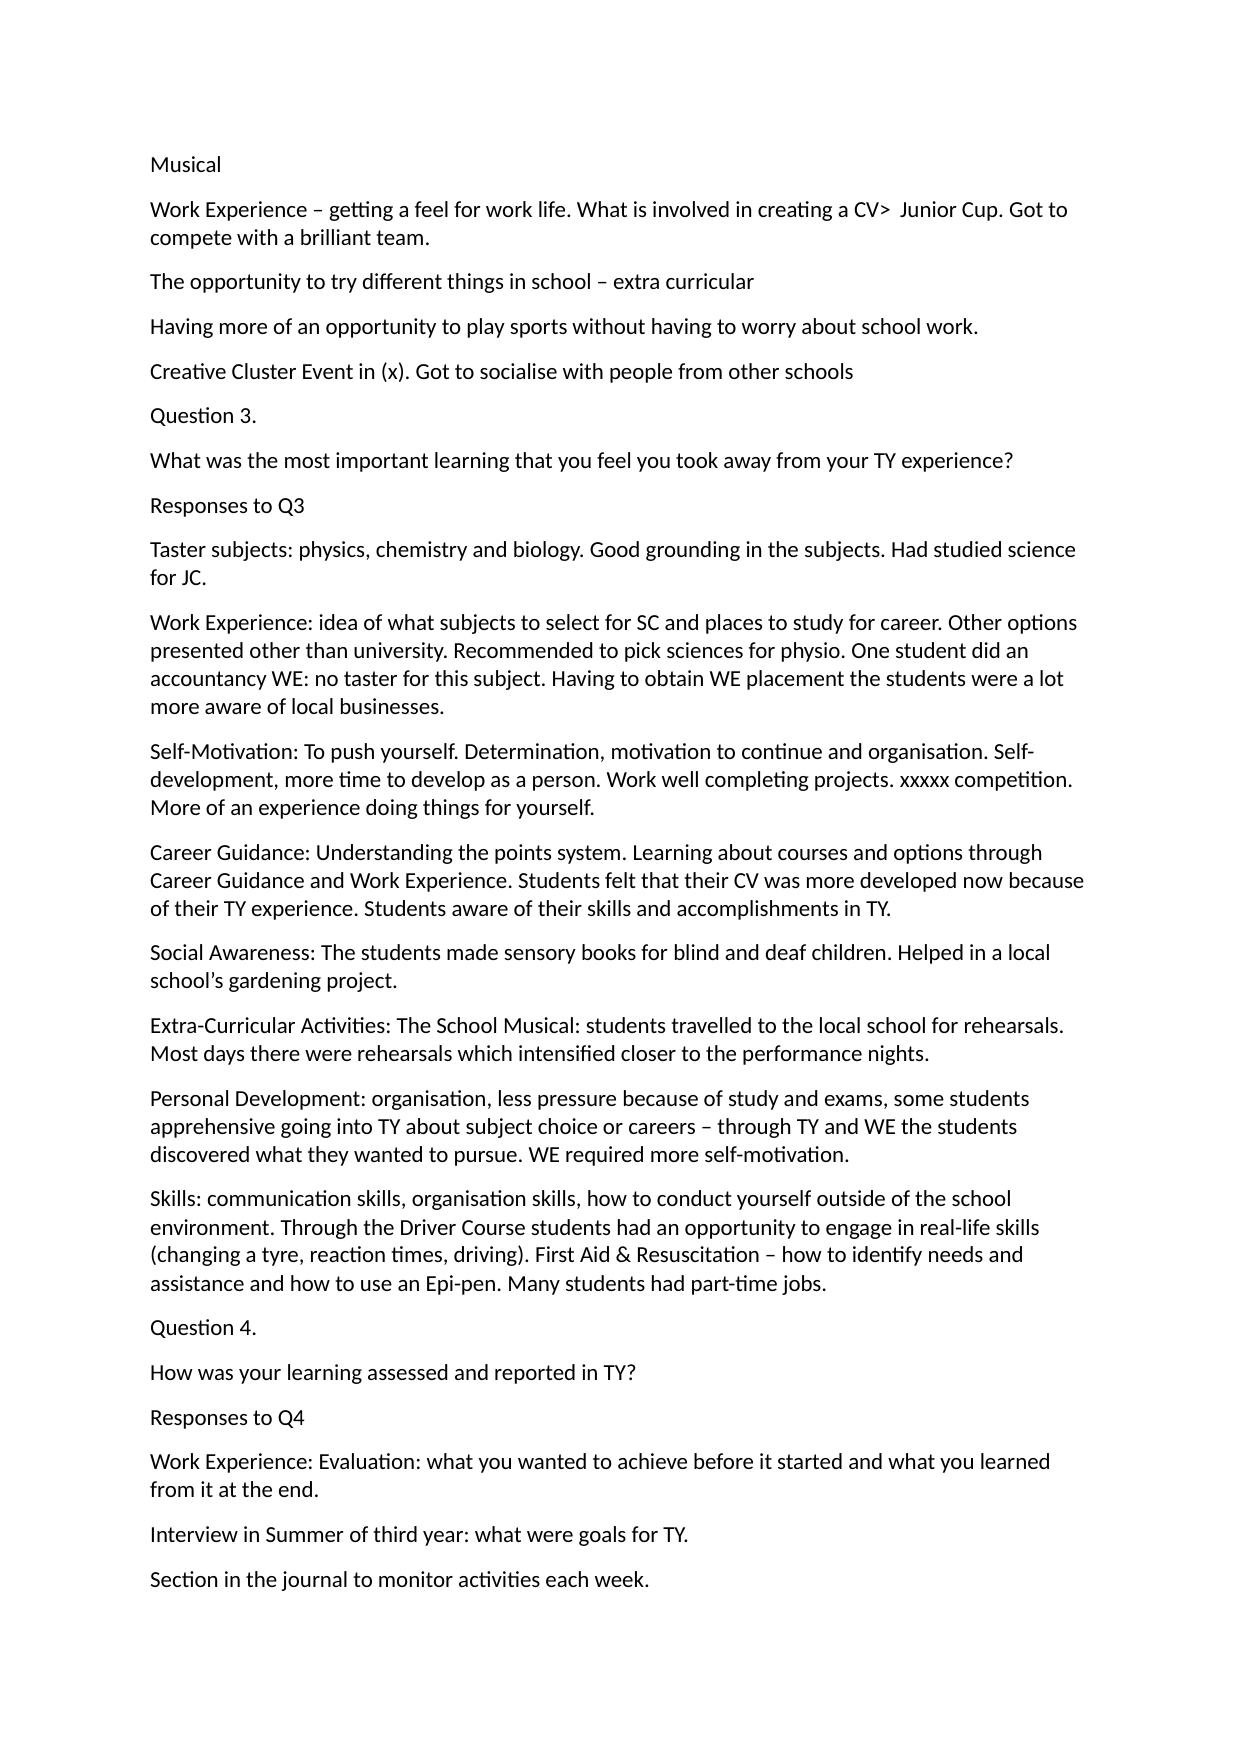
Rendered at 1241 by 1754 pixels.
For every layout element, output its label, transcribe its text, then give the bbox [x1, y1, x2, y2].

text Question 4. [150, 1313, 1090, 1341]
text Question 3. [150, 401, 1090, 429]
text Interview in Summer of third year: what were goals for TY. [150, 1520, 1090, 1548]
text Extra-Curricular Activities: The School Musical: students travelled to the local school for rehearsals. Most days there were rehearsals which intensified closer to the performance nights. [150, 1011, 1090, 1067]
text Self-Motivation: To push yourself. Determination, motivation to continue and organisation. Self-development, more time to develop as a person. Work well completing projects. xxxxx competition. More of an experience doing things for yourself. [150, 737, 1090, 821]
text Taster subjects: physics, chemistry and biology. Good grounding in the subjects. Had studied science for JC. [150, 536, 1090, 592]
text Personal Development: organisation, less pressure because of study and exams, some students apprehensive going into TY about subject choice or careers – through TY and WE the students discovered what they wanted to pursue. WE required more self-motivation. [150, 1084, 1090, 1168]
text Social Awareness: The students made sensory books for blind and deaf children. Helped in a local school’s gardening project. [150, 938, 1090, 994]
text Section in the journal to monitor activities each week. [150, 1565, 1090, 1593]
text Work Experience: Evaluation: what you wanted to achieve before it started and what you learned from it at the end. [150, 1447, 1090, 1503]
text Skills: communication skills, organisation skills, how to conduct yourself outside of the school environment. Through the Driver Course students had an opportunity to engage in real-life skills (changing a tyre, reaction times, driving). First Aid & Resuscitation – how to identify needs and assistance and how to use an Epi-pen. Many students had part-time jobs. [150, 1184, 1090, 1297]
text Responses to Q4 [150, 1403, 1090, 1431]
text Responses to Q3 [150, 491, 1090, 519]
text Work Experience – getting a feel for work life. What is involved in creating a CV> Junior Cup. Got to compete with a brilliant team. [150, 195, 1090, 251]
text Creative Cluster Event in (x). Got to socialise with people from other schools [150, 357, 1090, 385]
text What was the most important learning that you feel you took away from your TY experience? [150, 446, 1090, 474]
text Musical [150, 150, 1090, 178]
text Work Experience: idea of what subjects to select for SC and places to study for career. Other options presented other than university. Recommended to pick sciences for physio. One student did an accountancy WE: no taster for this subject. Having to obtain WE placement the students were a lot more aware of local businesses. [150, 608, 1090, 720]
text How was your learning assessed and reported in TY? [150, 1358, 1090, 1386]
text Having more of an opportunity to play sports without having to worry about school work. [150, 312, 1090, 340]
text Career Guidance: Understanding the points system. Learning about courses and options through Career Guidance and Work Experience. Students felt that their CV was more developed now because of their TY experience. Students aware of their skills and accomplishments in TY. [150, 838, 1090, 922]
text The opportunity to try different things in school – extra curricular [150, 267, 1090, 295]
